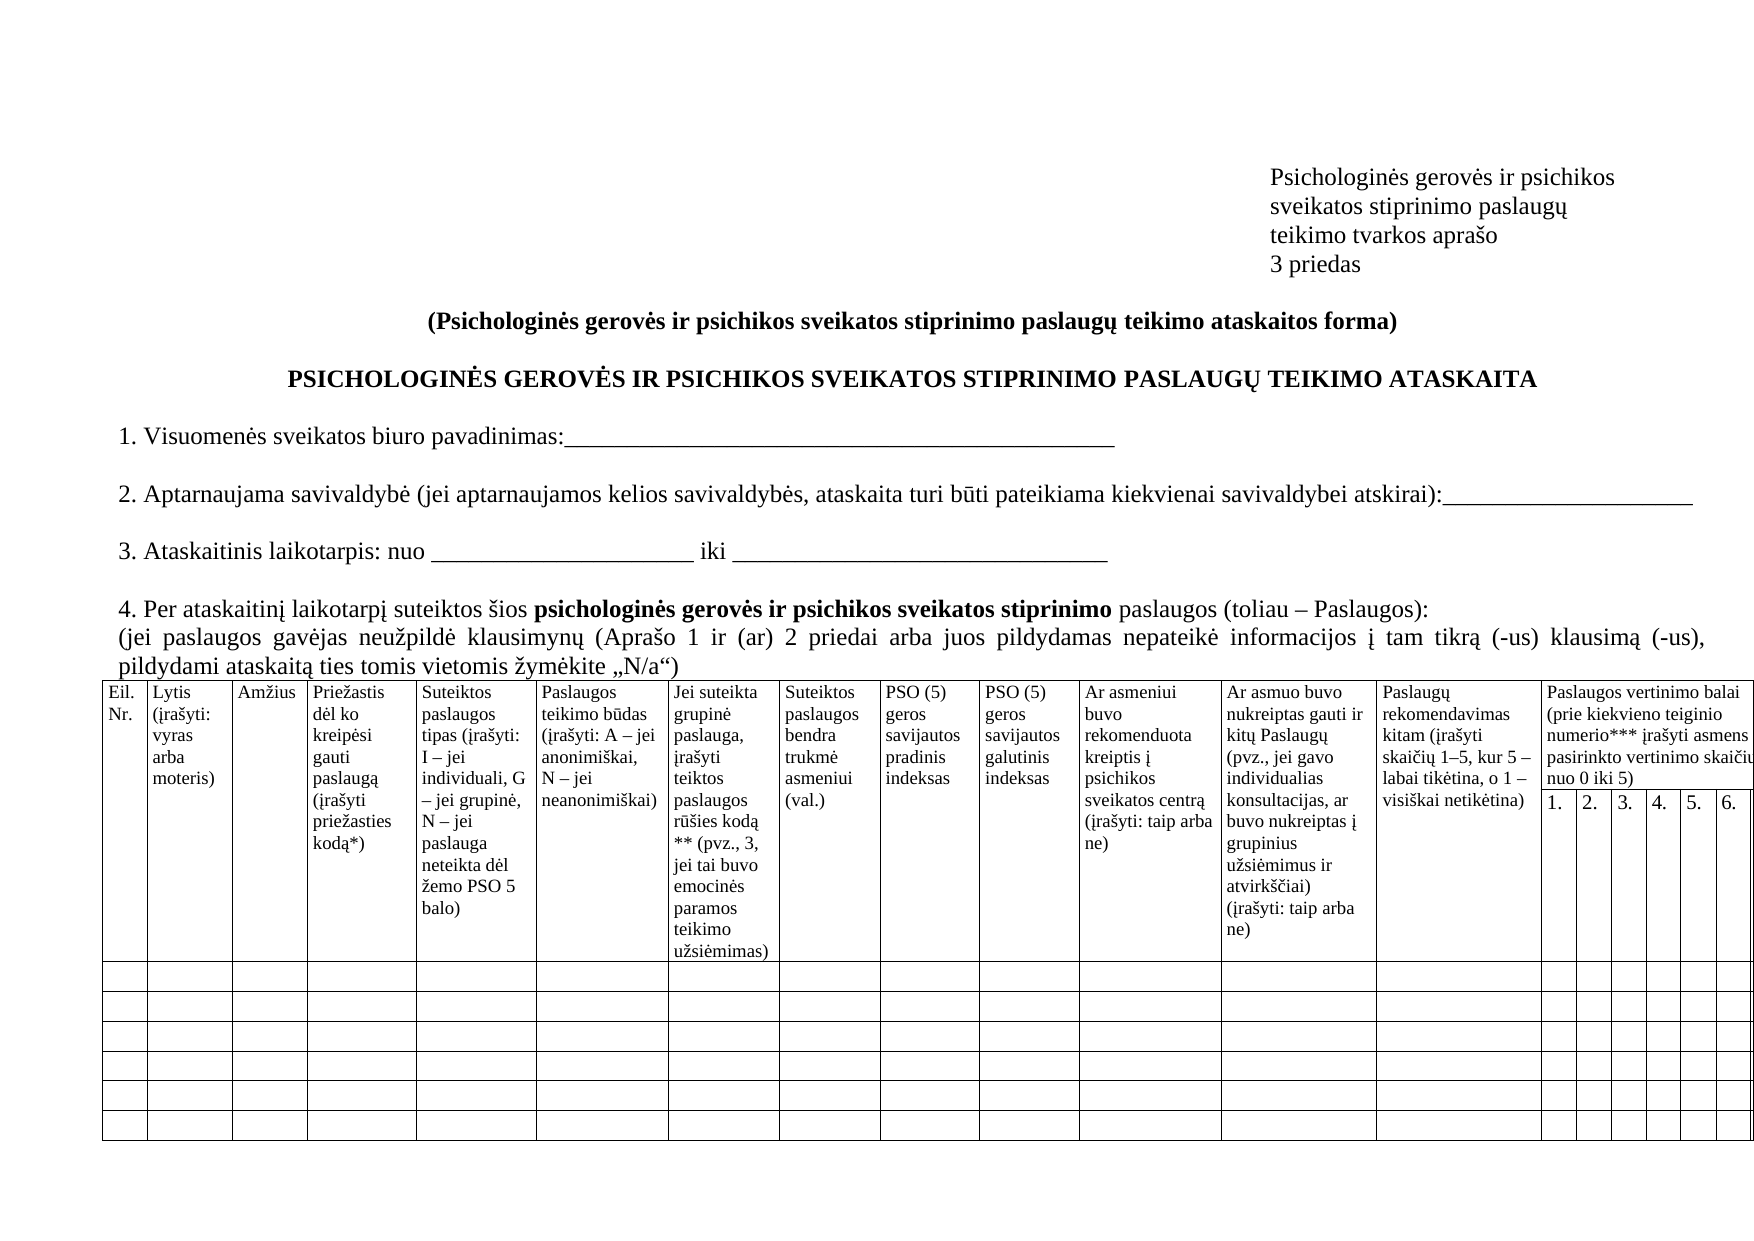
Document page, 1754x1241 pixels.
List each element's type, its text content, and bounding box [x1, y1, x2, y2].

table_cell [537, 1081, 668, 1110]
table_cell [233, 992, 307, 1021]
table_header Ar asmuo buvo nukreiptas gauti ir kitų Paslaugų (pvz., jei gavo individualias konsultacijas, ar buvo nukreiptas į grupinius užsiėmimus ir atvirkščiai) (įrašyti: taip arba ne) [1222, 681, 1376, 961]
table_cell [1717, 992, 1750, 1021]
text PSICHOLOGINĖS GEROVĖS IR PSICHIKOS SVEIKATOS STIPRINIMO PASLAUGŲ TEIKIMO ATASKAITA [118, 364, 1707, 392]
table_cell [980, 962, 1079, 991]
table_header Paslaugų rekomendavimas kitam (įrašyti skaičių 1–5, kur 5 – labai tikėtina, o 1 – visiškai netikėtina) [1377, 681, 1541, 961]
table_cell [308, 962, 416, 991]
table_cell [1577, 1052, 1611, 1080]
table_cell [1080, 1022, 1221, 1051]
table_cell [669, 1081, 779, 1110]
table_cell 3. [1612, 790, 1646, 961]
table_cell [1717, 1052, 1750, 1080]
table_header Lytis (įrašyti: vyras arba moteris) [148, 681, 232, 961]
table_cell [1717, 1111, 1750, 1140]
text 1. Visuomenės sveikatos biuro pavadinimas:____________________________________________ [118, 421, 1707, 450]
table_cell [103, 992, 147, 1021]
table_cell [537, 992, 668, 1021]
table_cell [1080, 992, 1221, 1021]
table_cell [1681, 992, 1716, 1021]
table_cell [780, 1022, 880, 1051]
table_cell [669, 992, 779, 1021]
table_cell [1717, 1081, 1750, 1110]
table_header Suteiktos paslaugos tipas (įrašyti: I – jei individuali, G – jei grupinė, N – jei paslauga neteikta dėl žemo PSO 5 balo) [417, 681, 536, 961]
table_header Suteiktos paslaugos bendra trukmė asmeniui (val.) [780, 681, 880, 961]
table_cell [1080, 1052, 1221, 1080]
table_cell [1222, 1052, 1376, 1080]
table_cell [537, 1022, 668, 1051]
table_cell [308, 1081, 416, 1110]
table_header PSO (5) geros savijautos pradinis indeksas [881, 681, 979, 961]
table_cell [537, 1052, 668, 1080]
table_cell [980, 1052, 1079, 1080]
table_cell [1647, 1022, 1680, 1051]
table_cell [417, 1081, 536, 1110]
table_cell [980, 1022, 1079, 1051]
table_cell [1377, 1111, 1541, 1140]
table_cell 1. [1542, 790, 1576, 961]
text 3 priedas [1270, 249, 1713, 277]
table_cell [1080, 1081, 1221, 1110]
table_cell [881, 1052, 979, 1080]
table_cell [1222, 1022, 1376, 1051]
table_cell [780, 1111, 880, 1140]
table_cell [233, 1052, 307, 1080]
table_cell [148, 992, 232, 1021]
table_header Ar asmeniui buvo rekomenduota kreiptis į psichikos sveikatos centrą (įrašyti: taip arba ne) [1080, 681, 1221, 961]
table_cell [1612, 1052, 1646, 1080]
table_cell [1542, 1081, 1576, 1110]
table_cell [308, 1022, 416, 1051]
table_cell [1647, 1081, 1680, 1110]
table_cell [780, 1052, 880, 1080]
table_cell [1222, 1081, 1376, 1110]
table_cell [148, 1111, 232, 1140]
table_cell [1612, 1022, 1646, 1051]
table_cell [1377, 1081, 1541, 1110]
table_cell [103, 962, 147, 991]
table_cell [1612, 962, 1646, 991]
table_cell 6. [1717, 790, 1750, 961]
table_cell [1222, 962, 1376, 991]
table_cell [148, 1081, 232, 1110]
table_cell [417, 992, 536, 1021]
table_cell [1717, 1022, 1750, 1051]
text Psichologinės gerovės ir psichikos [1270, 162, 1713, 191]
table_cell [1577, 962, 1611, 991]
text sveikatos stiprinimo paslaugų [1270, 191, 1713, 220]
table_cell 2. [1577, 790, 1611, 961]
table_cell [881, 962, 979, 991]
table_cell [103, 1111, 147, 1140]
table_cell [780, 962, 880, 991]
text 2. Aptarnaujama savivaldybė (jei aptarnaujamos kelios savivaldybės, ataskaita turi būti pateikiama kiekvienai savivaldybei atskirai):____________________ [118, 479, 1707, 507]
table_cell [1222, 992, 1376, 1021]
table_header Paslaugos vertinimo balai (prie kiekvieno teiginio numerio*** įrašyti asmens pasirinkto vertinimo skaičių nuo 0 iki 5) [1542, 681, 1753, 789]
table_cell [1612, 1081, 1646, 1110]
table_cell [1612, 1111, 1646, 1140]
table_cell [1577, 1022, 1611, 1051]
table_cell [980, 1111, 1079, 1140]
table_cell [233, 1081, 307, 1110]
table_cell [669, 1052, 779, 1080]
table_cell 4. [1647, 790, 1680, 961]
table_cell [980, 1081, 1079, 1110]
table_cell [308, 1111, 416, 1140]
table_header Jei suteikta grupinė paslauga, įrašyti teiktos paslaugos rūšies kodą ** (pvz., 3, jei tai buvo emocinės paramos teikimo užsiėmimas) [669, 681, 779, 961]
text teikimo tvarkos aprašo [1270, 220, 1713, 249]
table_cell [233, 1022, 307, 1051]
table_cell [537, 962, 668, 991]
table_cell [417, 1022, 536, 1051]
table_cell [1542, 962, 1576, 991]
table_cell [1577, 1081, 1611, 1110]
table_cell [1542, 1111, 1576, 1140]
table_cell [537, 1111, 668, 1140]
table_cell [103, 1052, 147, 1080]
table_cell [1542, 992, 1576, 1021]
table_cell [1222, 1111, 1376, 1140]
table_cell [103, 1022, 147, 1051]
table_cell [669, 962, 779, 991]
table_cell [881, 1081, 979, 1110]
table_cell [1577, 992, 1611, 1021]
table_header Paslaugos teikimo būdas (įrašyti: A – jei anonimiškai, N – jei neanonimiškai) [537, 681, 668, 961]
table_cell [1612, 992, 1646, 1021]
table_header PSO (5) geros savijautos galutinis indeksas [980, 681, 1079, 961]
table_cell [1080, 962, 1221, 991]
table_cell [1647, 1111, 1680, 1140]
table_cell [308, 992, 416, 1021]
table_cell [1681, 1052, 1716, 1080]
table_cell [417, 1052, 536, 1080]
table_header Amžius [233, 681, 307, 961]
table_cell [1542, 1052, 1576, 1080]
table_cell [1717, 962, 1750, 991]
table_cell [980, 992, 1079, 1021]
table_cell [1080, 1111, 1221, 1140]
table_cell [1681, 1022, 1716, 1051]
table_cell [669, 1022, 779, 1051]
text (jei paslaugos gavėjas neužpildė klausimynų (Aprašo 1 ir (ar) 2 priedai arba juos pildydamas nepateikė informacijos į tam tikrą (-us) klausimą (-us), pildydami ataskaitą ties tomis vietomis žymėkite „N/a“) [118, 622, 1707, 680]
table_cell [1681, 962, 1716, 991]
table_cell [669, 1111, 779, 1140]
table_cell [1647, 962, 1680, 991]
table_cell [1681, 1111, 1716, 1140]
table_cell [1647, 992, 1680, 1021]
text (Psichologinės gerovės ir psichikos sveikatos stiprinimo paslaugų teikimo ataskaitos forma) [118, 306, 1707, 335]
table_cell [881, 992, 979, 1021]
table_cell [103, 1081, 147, 1110]
table_cell [1377, 992, 1541, 1021]
table_cell [881, 1022, 979, 1051]
table_cell [308, 1052, 416, 1080]
table_cell [417, 962, 536, 991]
table_cell [1681, 1081, 1716, 1110]
table_cell [1542, 1022, 1576, 1051]
table_cell [780, 1081, 880, 1110]
table_cell [148, 1022, 232, 1051]
table_cell [233, 1111, 307, 1140]
text 4. Per ataskaitinį laikotarpį suteiktos šios psichologinės gerovės ir psichikos sveikatos stiprinimo paslaugos (toliau – Paslaugos): [118, 594, 1707, 622]
table_cell [148, 962, 232, 991]
table_cell [233, 962, 307, 991]
table_cell [881, 1111, 979, 1140]
table_cell [1647, 1052, 1680, 1080]
table_cell [1377, 1022, 1541, 1051]
table_cell [1577, 1111, 1611, 1140]
table_cell [1377, 1052, 1541, 1080]
text 3. Ataskaitinis laikotarpis: nuo _____________________ iki ______________________________ [118, 536, 1707, 565]
table_cell 5. [1681, 790, 1716, 961]
table_cell [780, 992, 880, 1021]
table_header Eil. Nr. [103, 681, 147, 961]
table_cell [148, 1052, 232, 1080]
table_cell [1377, 962, 1541, 991]
table_cell [417, 1111, 536, 1140]
table_header Priežastis dėl ko kreipėsi gauti paslaugą (įrašyti priežasties kodą*) [308, 681, 416, 961]
